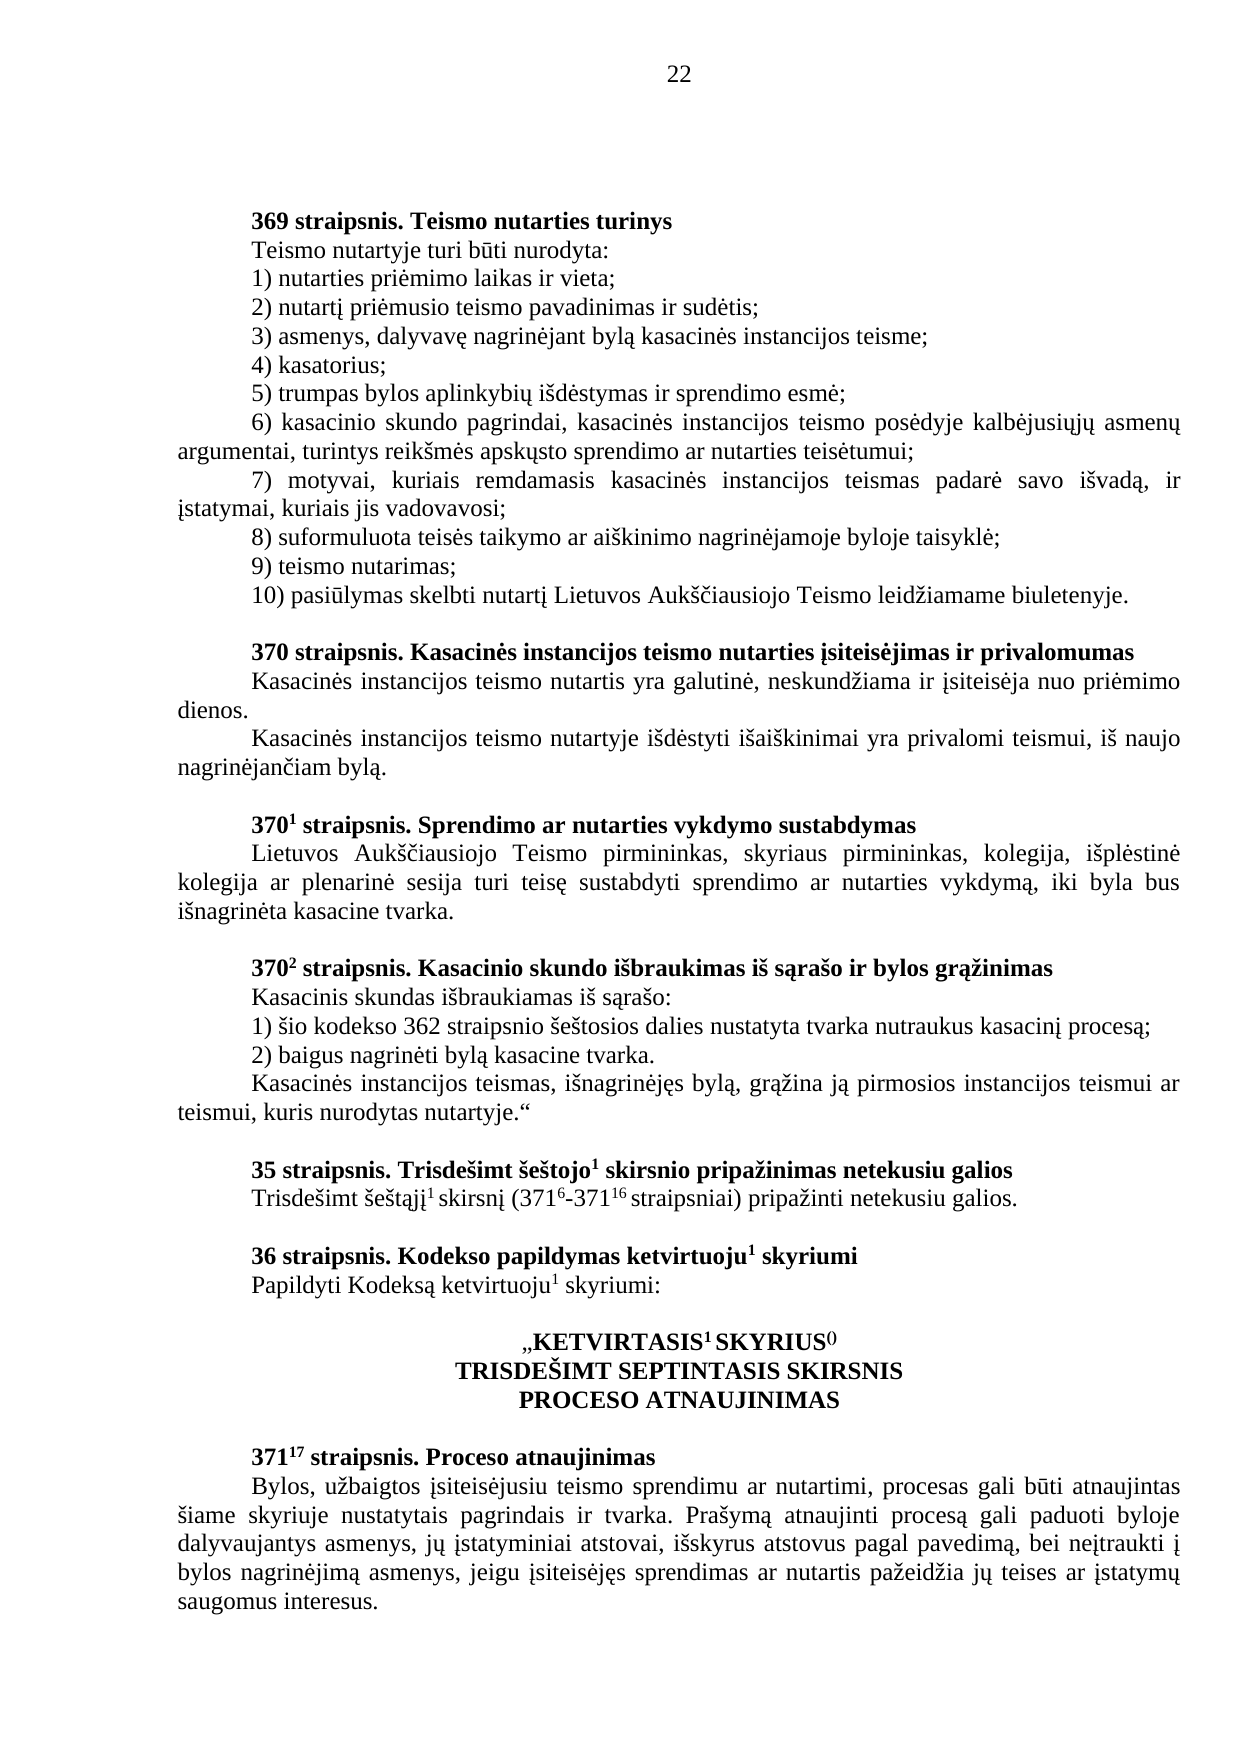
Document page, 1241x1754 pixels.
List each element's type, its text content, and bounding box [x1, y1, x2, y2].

text 3) asmenys, dalyvavę nagrinėjant bylą kasacinės instancijos teisme; [177, 321, 1181, 350]
text Kasacinės instancijos teismo nutartis yra galutinė, neskundžiama ir įsiteisėja nuo priėmimo dienos. [177, 666, 1181, 723]
text Lietuvos Aukščiausiojo Teismo pirmininkas, skyriaus pirmininkas, kolegija, išplėstinė kolegija ar plenarinė sesija turi teisę sustabdyti sprendimo ar nutarties vykdymą, iki byla bus išnagrinėta kasacine tvarka. [177, 838, 1181, 925]
text 5) trumpas bylos aplinkybių išdėstymas ir sprendimo esmė; [177, 378, 1181, 407]
text 7) motyvai, kuriais remdamasis kasacinės instancijos teismas padarė savo išvadą, ir įstatymai, kuriais jis vadovavosi; [177, 465, 1181, 522]
text 370 straipsnis. Kasacinės instancijos teismo nutarties įsiteisėjimas ir privalomumas [177, 637, 1181, 666]
text 2) baigus nagrinėti bylą kasacine tvarka. [177, 1040, 1181, 1068]
text Kasacinis skundas išbraukiamas iš sąrašo: [177, 982, 1181, 1011]
text 37117 straipsnis. Proceso atnaujinimas [177, 1442, 1181, 1471]
text Bylos, užbaigtos įsiteisėjusiu teismo sprendimu ar nutartimi, procesas gali būti atnaujintas šiame skyriuje nustatytais pagrindais ir tvarka. Prašymą atnaujinti procesą gali paduoti byloje dalyvaujantys asmenys, jų įstatyminiai atstovai, išskyrus atstovus pagal pavedimą, bei neįtraukti į bylos nagrinėjimą asmenys, jeigu įsiteisėjęs sprendimas ar nutartis pažeidžia jų teises ar įstatymų saugomus interesus. [177, 1471, 1181, 1615]
text 9) teismo nutarimas; [177, 551, 1181, 580]
text 6) kasacinio skundo pagrindai, kasacinės instancijos teismo posėdyje kalbėjusiųjų asmenų argumentai, turintys reikšmės apskųsto sprendimo ar nutarties teisėtumui; [177, 407, 1181, 465]
text PROCESO ATNAUJINIMAS [177, 1385, 1181, 1413]
text 1) šio kodekso 362 straipsnio šeštosios dalies nustatyta tvarka nutraukus kasacinį procesą; [177, 1011, 1181, 1040]
text 8) suformuluota teisės taikymo ar aiškinimo nagrinėjamoje byloje taisyklė; [177, 522, 1181, 551]
text Trisdešimt septintasis skirsnis [177, 1356, 1181, 1385]
text 10) pasiūlymas skelbti nutartį Lietuvos Aukščiausiojo Teismo leidžiamame biuletenyje. [177, 580, 1181, 608]
text Kasacinės instancijos teismas, išnagrinėjęs bylą, grąžina ją pirmosios instancijos teismui ar teismui, kuris nurodytas nutartyje.“ [177, 1068, 1181, 1126]
text 1) nutarties priėmimo laikas ir vieta; [177, 263, 1181, 292]
text Kasacinės instancijos teismo nutartyje išdėstyti išaiškinimai yra privalomi teismui, iš naujo nagrinėjančiam bylą. [177, 723, 1181, 781]
text 35 straipsnis. Trisdešimt šeštojo1 skirsnio pripažinimas netekusiu galios [177, 1155, 1181, 1183]
text 369 straipsnis. Teismo nutarties turinys [177, 206, 1181, 235]
text Papildyti Kodeksą ketvirtuoju1 skyriumi: [177, 1270, 1181, 1298]
text Trisdešimt šeštąjį1 skirsnį (3716-37116 straipsniai) pripažinti netekusiu galios. [177, 1183, 1181, 1212]
text „KETVIRTASIS1 SKYRIUS() [177, 1327, 1181, 1356]
text 3701 straipsnis. Sprendimo ar nutarties vykdymo sustabdymas [177, 810, 1181, 838]
text 3702 straipsnis. Kasacinio skundo išbraukimas iš sąrašo ir bylos grąžinimas [177, 953, 1181, 982]
text 36 straipsnis. Kodekso papildymas ketvirtuoju1 skyriumi [177, 1241, 1181, 1270]
text Teismo nutartyje turi būti nurodyta: [177, 235, 1181, 263]
text 2) nutartį priėmusio teismo pavadinimas ir sudėtis; [177, 292, 1181, 321]
text 4) kasatorius; [177, 350, 1181, 378]
